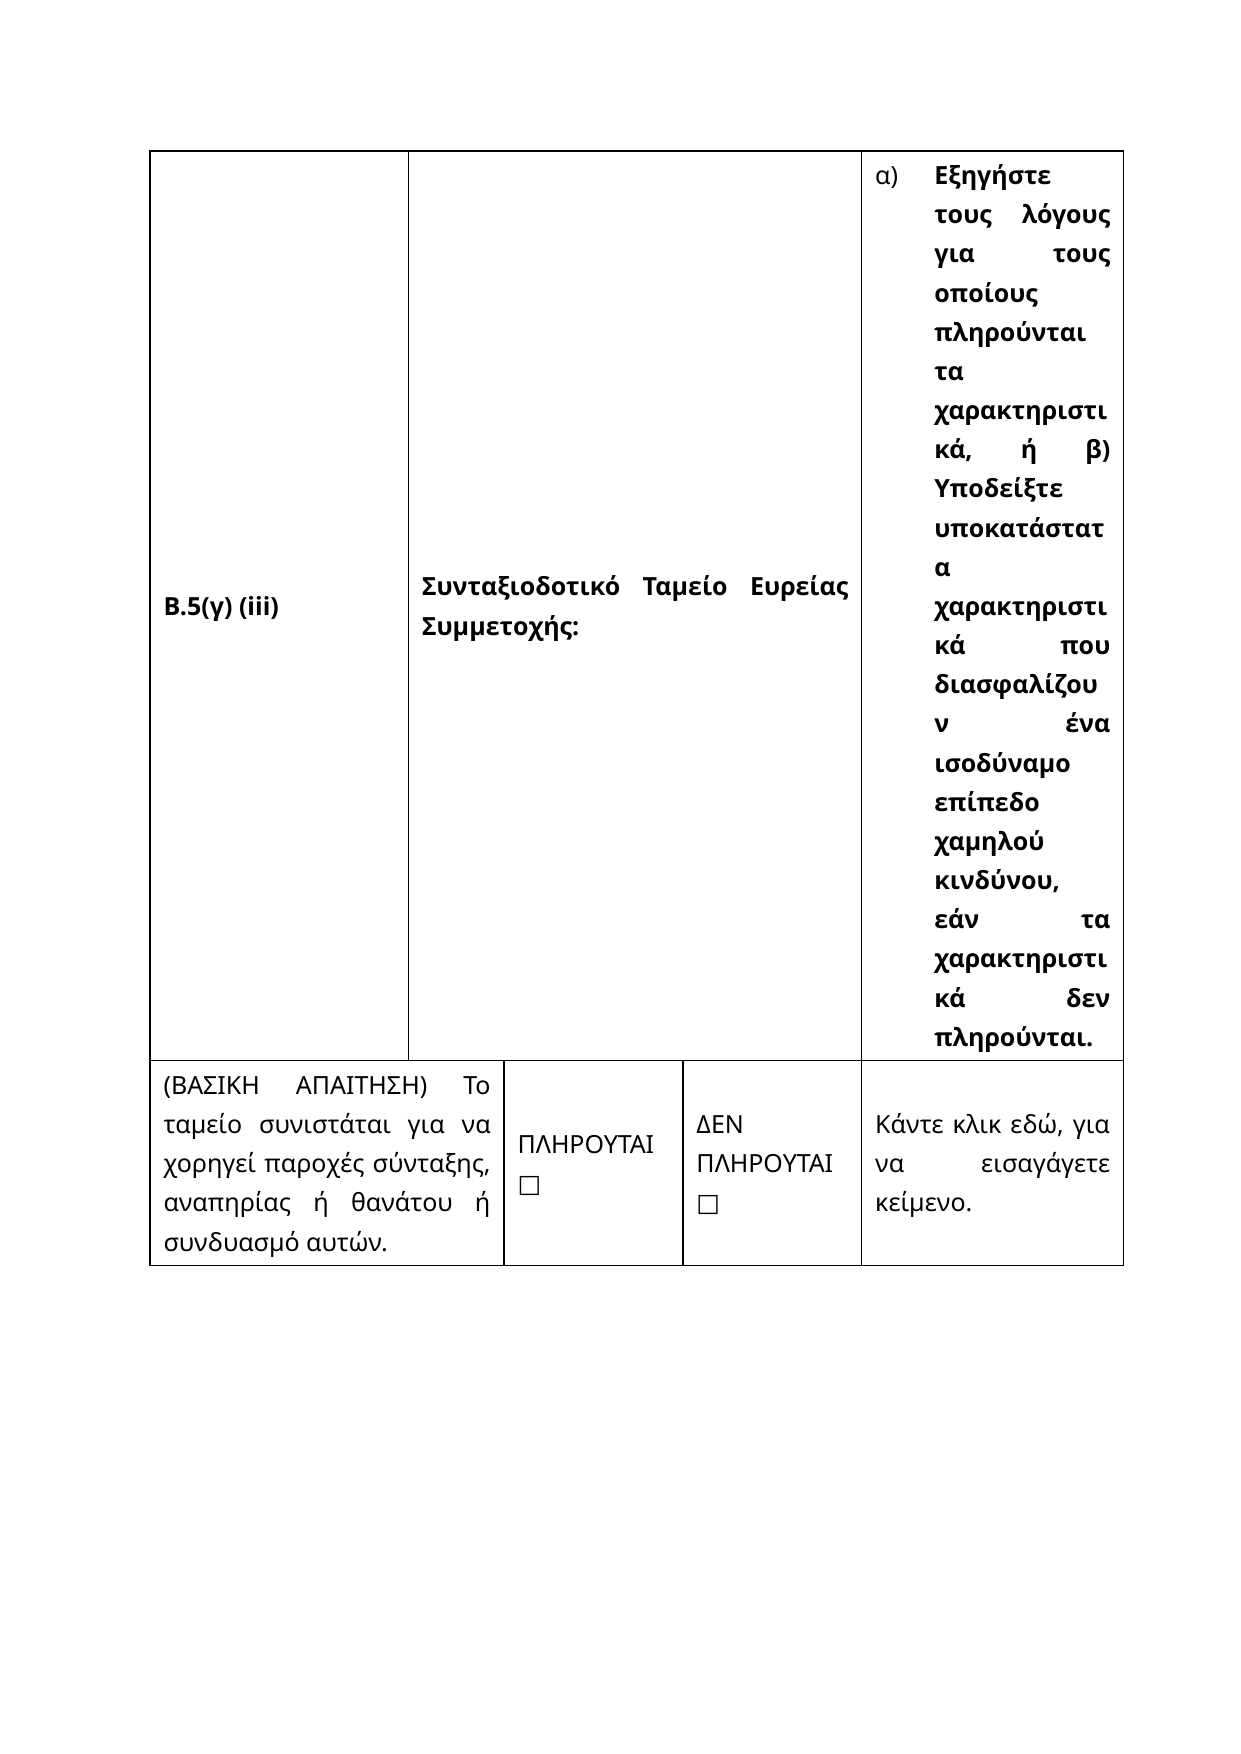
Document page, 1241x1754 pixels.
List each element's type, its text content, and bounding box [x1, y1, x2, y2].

table_cell Κάντε κλικ εδώ, για να εισαγάγετε κείμενο. [862, 1061, 1123, 1264]
table_cell Β.5(γ) (iii) [151, 152, 408, 1060]
table_cell ΠΛΗΡΟΥΤΑΙ □ [505, 1061, 682, 1264]
table_cell α) Εξηγήστε τους λόγους για τους οποίους πληρούνται τα χαρακτηριστικά, ή β) Υποδείξτε υποκατάστατα χαρακτηριστικά που διασφαλίζουν ένα ισοδύναμο επίπεδο χαμηλού κινδύνου, εάν τα χαρακτηριστικά δεν πληρούνται. [862, 152, 1123, 1060]
table_cell ΔΕΝ ΠΛΗΡΟΥΤΑΙ □ [684, 1061, 861, 1264]
table_cell Συνταξιοδοτικό Ταμείο Ευρείας Συμμετοχής: [409, 152, 861, 1060]
table_cell (ΒΑΣΙΚΗ ΑΠΑΙΤΗΣΗ) Το ταμείο συνιστάται για να χορηγεί παροχές σύνταξης, αναπηρίας ή θανάτου ή συνδυασμό αυτών. [151, 1061, 503, 1264]
